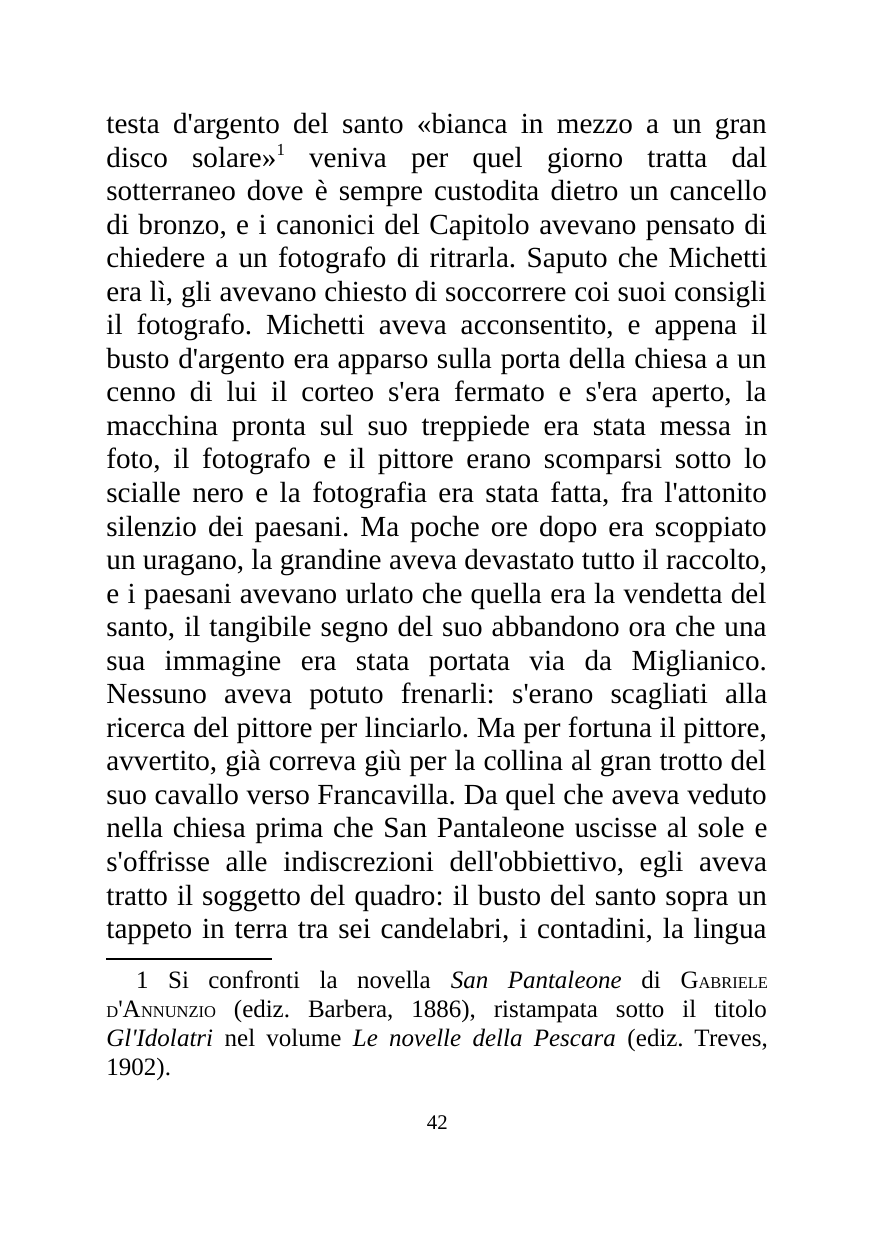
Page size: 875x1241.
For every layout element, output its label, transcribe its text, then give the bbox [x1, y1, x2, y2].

text testa d'argento del santo «bianca in mezzo a un gran disco solare» veniva per quel giorno tratta dal sotterraneo dove è sempre custodita dietro un cancello di bronzo, e i canonici del Capitolo avevano pensato di chiedere a un fotografo di ritrarla. Saputo che Michetti era lì, gli avevano chiesto di soccorrere coi suoi consigli il fotografo. Michetti aveva acconsentito, e appena il busto d'argento era apparso sulla porta della chiesa a un cenno di lui il corteo s'era fermato e s'era aperto, la macchina pronta sul suo treppiede era stata messa in foto, il fotografo e il pittore erano scomparsi sotto lo scialle nero e la fotografia era stata fatta, fra l'attonito silenzio dei paesani. Ma poche ore dopo era scoppiato un uragano, la grandine aveva devastato tutto il raccolto, e i paesani avevano urlato che quella era la vendetta del santo, il tangibile segno del suo abbandono ora che una sua immagine era stata portata via da Miglianico. Nessuno aveva potuto frenarli: s'erano scagliati alla ricerca del pittore per linciarlo. Ma per fortuna il pittore, avvertito, già correva giù per la collina al gran trotto del suo cavallo verso Francavilla. Da quel che aveva veduto nella chiesa prima che San Pantaleone uscisse al sole e s'offrisse alle indiscrezioni dell'obbiettivo, egli aveva tratto il soggetto del quadro: il busto del santo sopra un tappeto in terra tra sei candelabri, i contadini, la lingua [106, 106, 768, 945]
text Si confronti la novella San Pantaleone di Gabriele d'Annunzio (ediz. Barbera, 1886), ristampata sotto il titolo Gl'Idolatri nel volume Le novelle della Pescara (ediz. Treves, 1902). [106, 965, 768, 1080]
